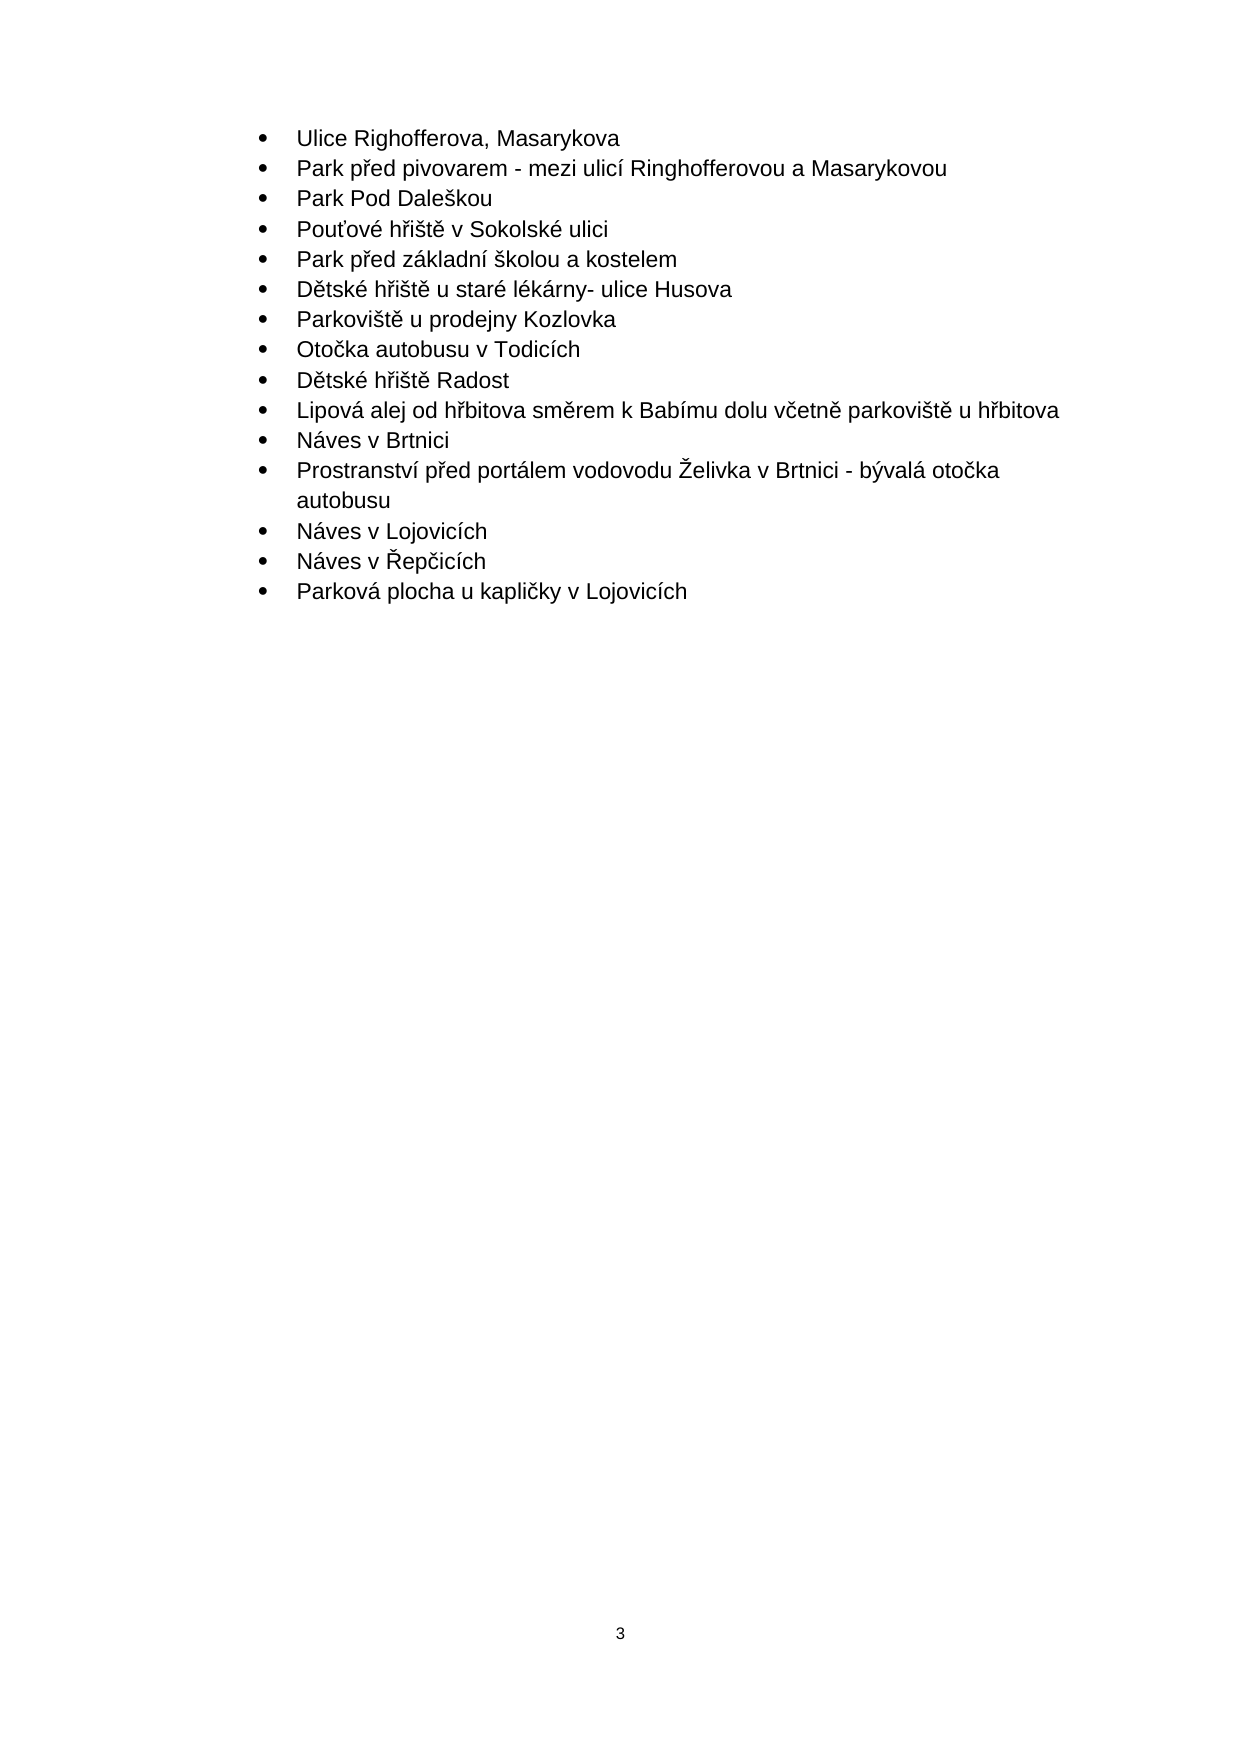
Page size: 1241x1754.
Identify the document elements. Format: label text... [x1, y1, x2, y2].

list Lipová alej od hřbitova směrem k Babímu dolu včetně parkoviště u hřbitova [259, 397, 1092, 423]
list Ulice Righofferova, Masarykova [259, 125, 1092, 151]
list Dětské hřiště u staré lékárny- ulice Husova [259, 276, 1092, 302]
list Pouťové hřiště v Sokolské ulici [259, 216, 1092, 242]
list Park před pivovarem - mezi ulicí Ringhofferovou a Masarykovou [259, 155, 1092, 181]
list Náves v Brtnici [259, 427, 1092, 453]
list Park Pod Daleškou [259, 185, 1092, 212]
list Náves v Lojovicích [259, 518, 1092, 544]
list Prostranství před portálem vodovodu Želivka v Brtnici - bývalá otočka autobusu [259, 457, 1092, 514]
list Parkoviště u prodejny Kozlovka [259, 306, 1092, 332]
list Náves v Řepčicích [259, 548, 1092, 574]
list Otočka autobusu v Todicích [259, 336, 1092, 363]
list Dětské hřiště Radost [259, 367, 1092, 393]
list Parková plocha u kapličky v Lojovicích [259, 578, 1092, 604]
list Park před základní školou a kostelem [259, 246, 1092, 272]
